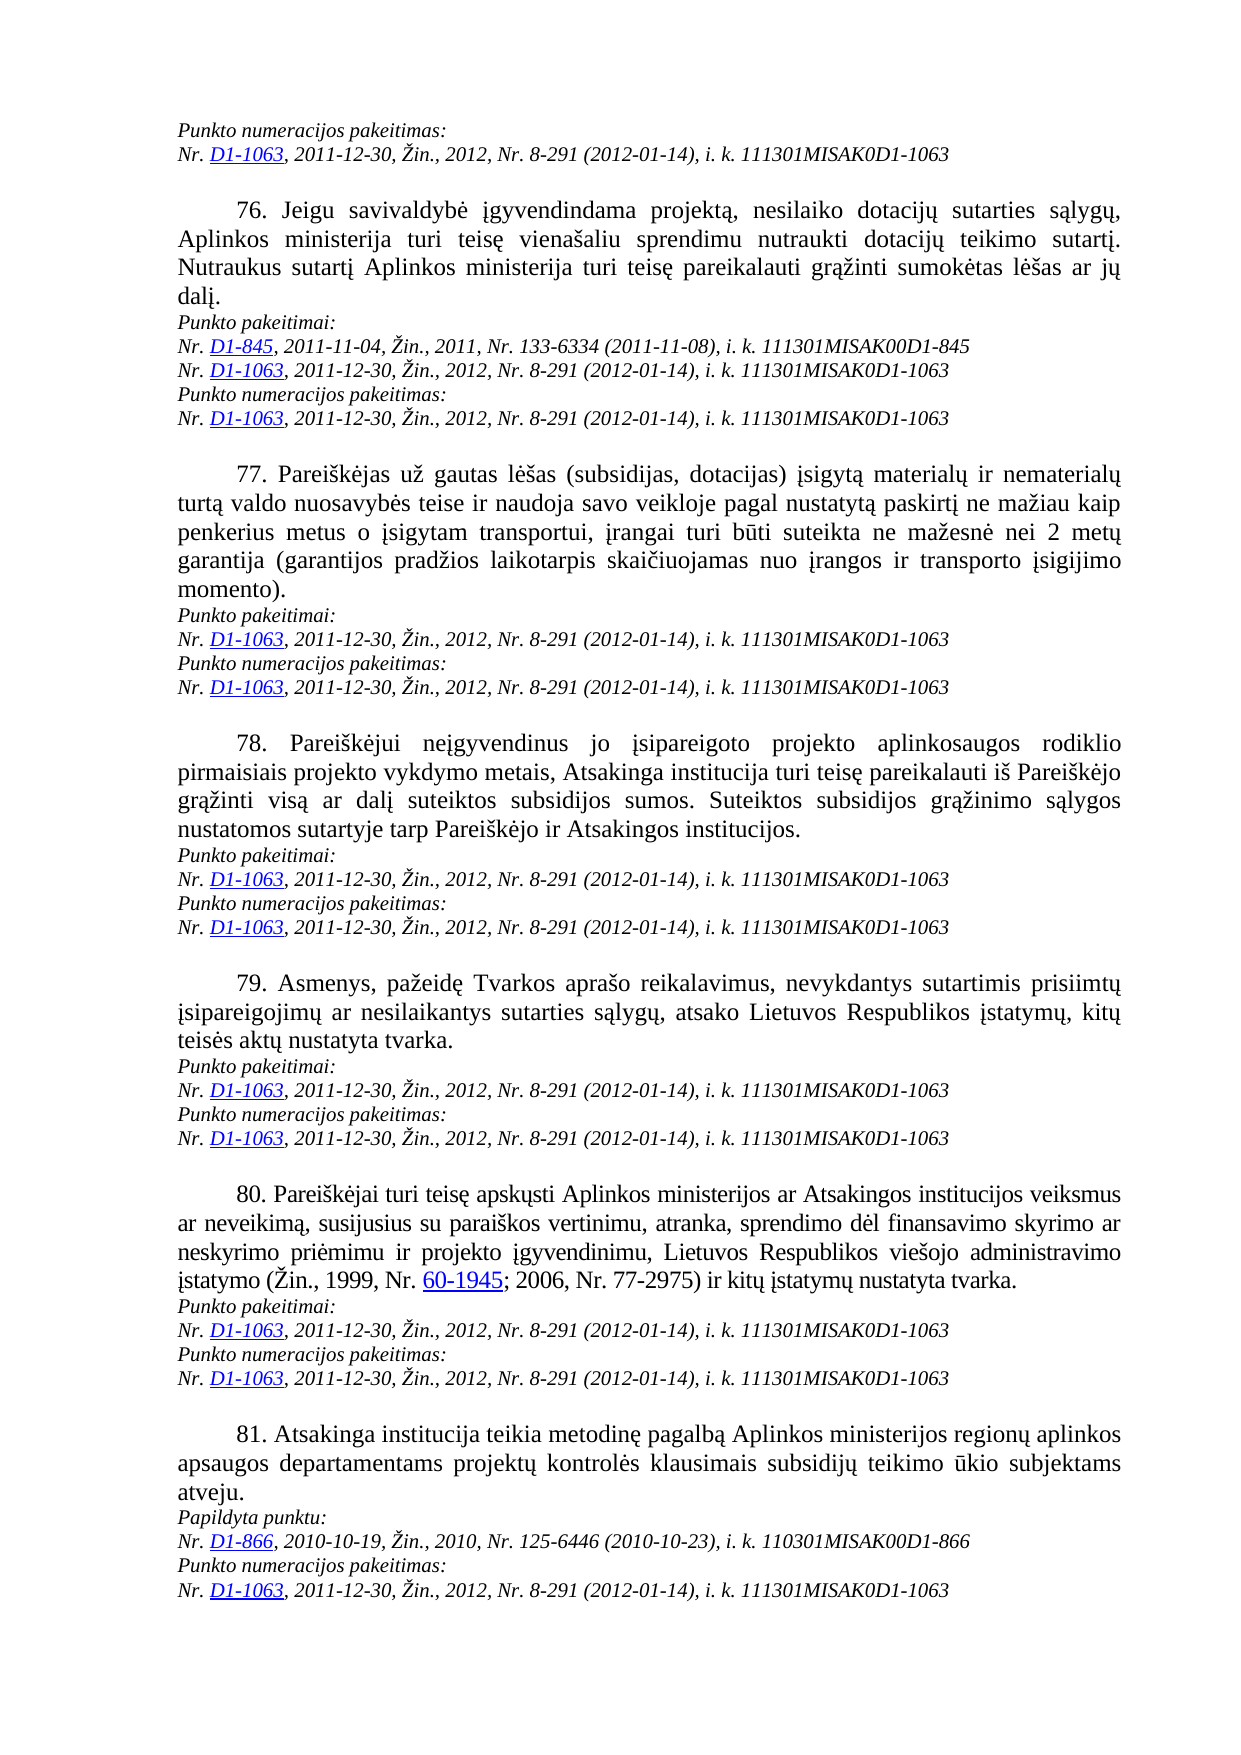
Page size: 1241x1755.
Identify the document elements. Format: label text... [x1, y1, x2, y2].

text Punkto pakeitimai: [177, 603, 1122, 627]
text Punkto pakeitimai: [177, 1054, 1122, 1078]
text 80. Pareiškėjai turi teisę apskųsti Aplinkos ministerijos ar Atsakingos institucijos veiksmus ar neveikimą, susijusius su paraiškos vertinimu, atranka, sprendimo dėl finansavimo skyrimo ar neskyrimo priėmimu ir projekto įgyvendinimu, Lietuvos Respublikos viešojo administravimo įstatymo (Žin., 1999, Nr. 60-1945; 2006, Nr. 77-2975) ir kitų įstatymų nustatyta tvarka. [177, 1179, 1122, 1294]
text Nr. D1-1063, 2011-12-30, Žin., 2012, Nr. 8-291 (2012-01-14), i. k. 111301MISAK0D1-1063 [177, 1078, 1122, 1102]
text Punkto numeracijos pakeitimas: [177, 1553, 1122, 1577]
text Nr. D1-1063, 2011-12-30, Žin., 2012, Nr. 8-291 (2012-01-14), i. k. 111301MISAK0D1-1063 [177, 915, 1122, 939]
text Punkto pakeitimai: [177, 843, 1122, 867]
text Nr. D1-1063, 2011-12-30, Žin., 2012, Nr. 8-291 (2012-01-14), i. k. 111301MISAK0D1-1063 [177, 1318, 1122, 1342]
text Punkto pakeitimai: [177, 1294, 1122, 1318]
text 79. Asmenys, pažeidę Tvarkos aprašo reikalavimus, nevykdantys sutartimis prisiimtų įsipareigojimų ar nesilaikantys sutarties sąlygų, atsako Lietuvos Respublikos įstatymų, kitų teisės aktų nustatyta tvarka. [177, 968, 1122, 1054]
text Nr. D1-866, 2010-10-19, Žin., 2010, Nr. 125-6446 (2010-10-23), i. k. 110301MISAK00D1-866 [177, 1529, 1122, 1553]
text 76. Jeigu savivaldybė įgyvendindama projektą, nesilaiko dotacijų sutarties sąlygų, Aplinkos ministerija turi teisę vienašaliu sprendimu nutraukti dotacijų teikimo sutartį. Nutraukus sutartį Aplinkos ministerija turi teisę pareikalauti grąžinti sumokėtas lėšas ar jų dalį. [177, 195, 1122, 310]
text Punkto numeracijos pakeitimas: [177, 382, 1122, 406]
text Punkto numeracijos pakeitimas: [177, 651, 1122, 675]
text Nr. D1-1063, 2011-12-30, Žin., 2012, Nr. 8-291 (2012-01-14), i. k. 111301MISAK0D1-1063 [177, 142, 1122, 166]
text Nr. D1-1063, 2011-12-30, Žin., 2012, Nr. 8-291 (2012-01-14), i. k. 111301MISAK0D1-1063 [177, 675, 1122, 699]
text Punkto numeracijos pakeitimas: [177, 1102, 1122, 1126]
text Nr. D1-1063, 2011-12-30, Žin., 2012, Nr. 8-291 (2012-01-14), i. k. 111301MISAK0D1-1063 [177, 406, 1122, 430]
text Nr. D1-1063, 2011-12-30, Žin., 2012, Nr. 8-291 (2012-01-14), i. k. 111301MISAK0D1-1063 [177, 867, 1122, 891]
text Punkto pakeitimai: [177, 310, 1122, 334]
text Nr. D1-845, 2011-11-04, Žin., 2011, Nr. 133-6334 (2011-11-08), i. k. 111301MISAK00D1-845 [177, 334, 1122, 358]
text Papildyta punktu: [177, 1505, 1122, 1529]
text 78. Pareiškėjui neįgyvendinus jo įsipareigoto projekto aplinkosaugos rodiklio pirmaisiais projekto vykdymo metais, Atsakinga institucija turi teisę pareikalauti iš Pareiškėjo grąžinti visą ar dalį suteiktos subsidijos sumos. Suteiktos subsidijos grąžinimo sąlygos nustatomos sutartyje tarp Pareiškėjo ir Atsakingos institucijos. [177, 728, 1122, 843]
text 77. Pareiškėjas už gautas lėšas (subsidijas, dotacijas) įsigytą materialų ir nematerialų turtą valdo nuosavybės teise ir naudoja savo veikloje pagal nustatytą paskirtį ne mažiau kaip penkerius metus o įsigytam transportui, įrangai turi būti suteikta ne mažesnė nei 2 metų garantija (garantijos pradžios laikotarpis skaičiuojamas nuo įrangos ir transporto įsigijimo momento). [177, 459, 1122, 603]
text Nr. D1-1063, 2011-12-30, Žin., 2012, Nr. 8-291 (2012-01-14), i. k. 111301MISAK0D1-1063 [177, 358, 1122, 382]
text Punkto numeracijos pakeitimas: [177, 118, 1122, 142]
text Nr. D1-1063, 2011-12-30, Žin., 2012, Nr. 8-291 (2012-01-14), i. k. 111301MISAK0D1-1063 [177, 627, 1122, 651]
text Punkto numeracijos pakeitimas: [177, 1342, 1122, 1366]
text Punkto numeracijos pakeitimas: [177, 891, 1122, 915]
text Nr. D1-1063, 2011-12-30, Žin., 2012, Nr. 8-291 (2012-01-14), i. k. 111301MISAK0D1-1063 [177, 1366, 1122, 1390]
text 81. Atsakinga institucija teikia metodinę pagalbą Aplinkos ministerijos regionų aplinkos apsaugos departamentams projektų kontrolės klausimais subsidijų teikimo ūkio subjektams atveju. [177, 1419, 1122, 1505]
text Nr. D1-1063, 2011-12-30, Žin., 2012, Nr. 8-291 (2012-01-14), i. k. 111301MISAK0D1-1063 [177, 1126, 1122, 1150]
text Nr. D1-1063, 2011-12-30, Žin., 2012, Nr. 8-291 (2012-01-14), i. k. 111301MISAK0D1-1063 [177, 1577, 1122, 1602]
